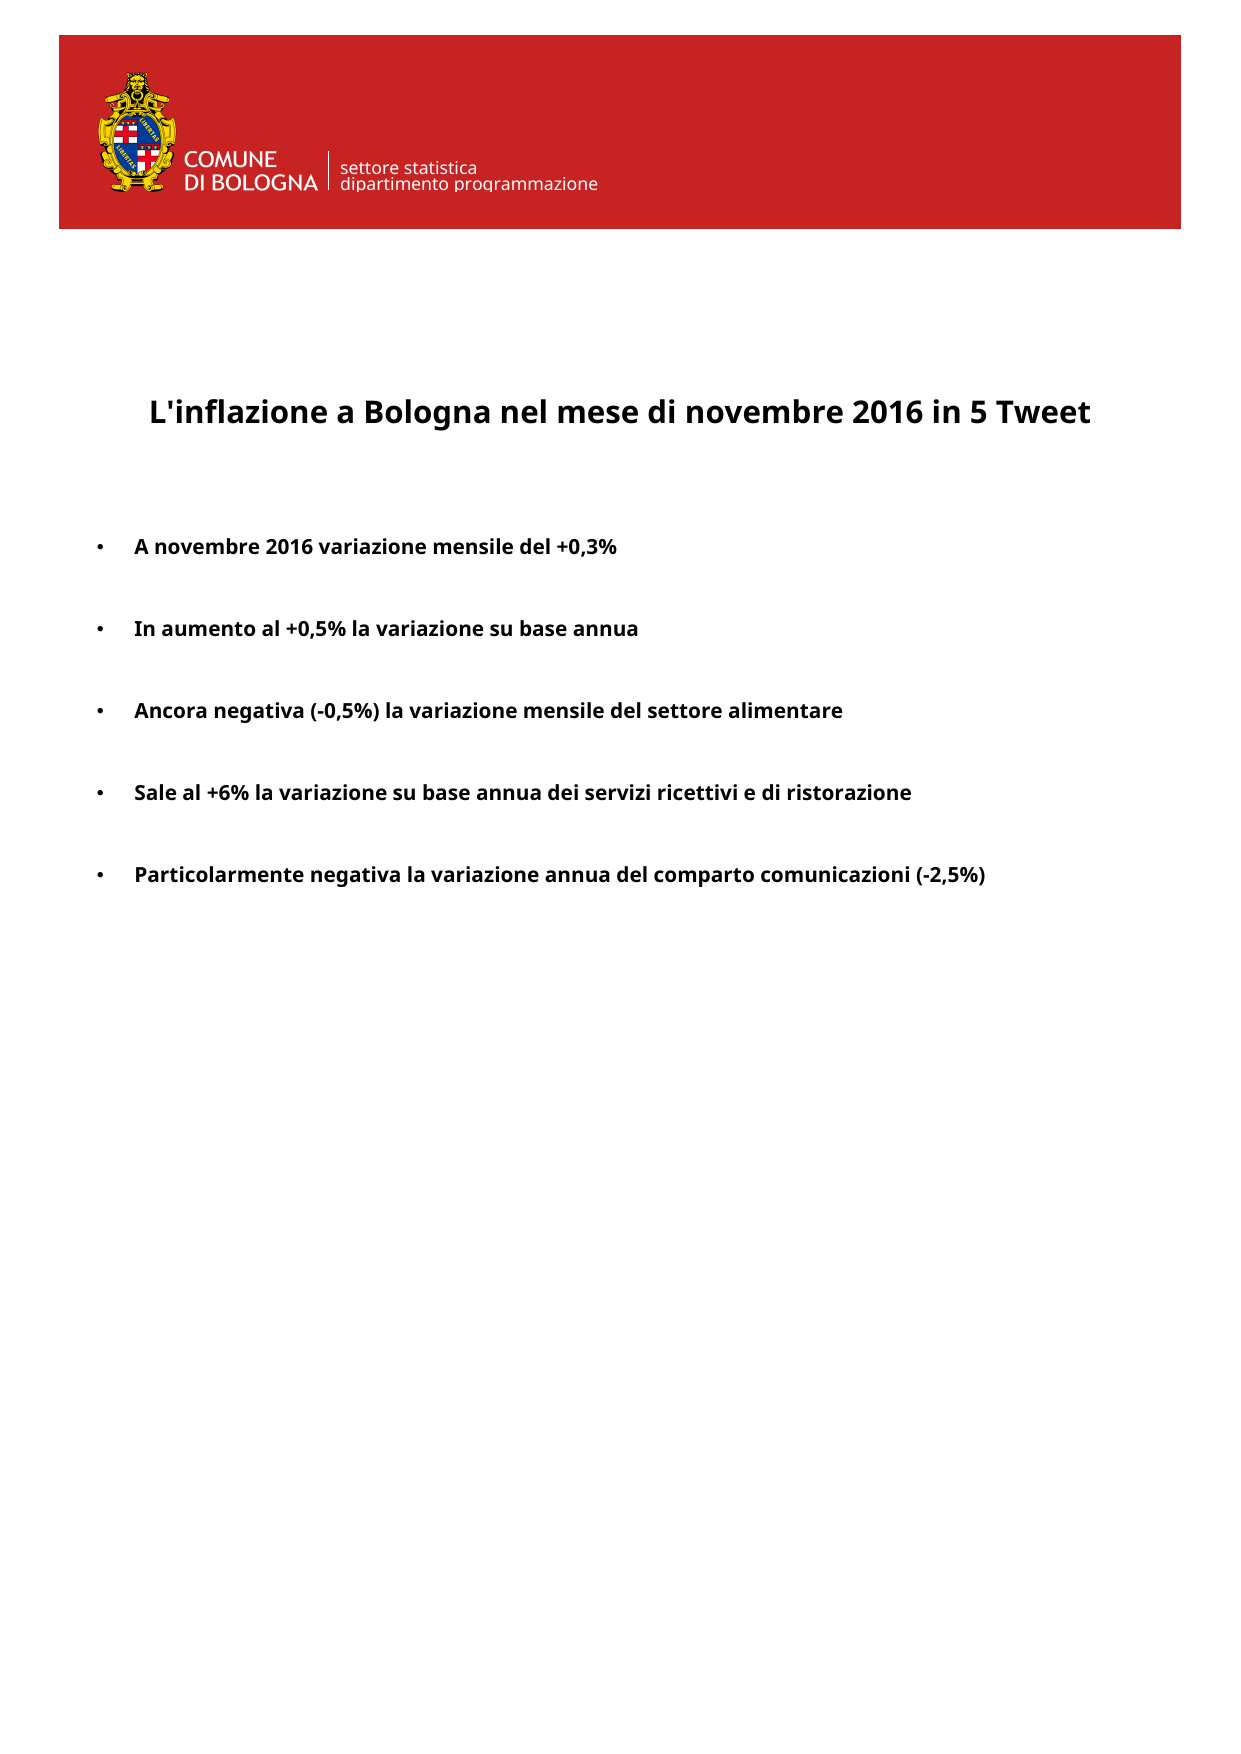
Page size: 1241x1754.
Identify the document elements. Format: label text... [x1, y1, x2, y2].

list Particolarmente negativa la variazione annua del comparto comunicazioni (-2,5%) [97, 860, 1181, 888]
picture [59, 35, 860, 229]
list In aumento al +0,5% la variazione su base annua [97, 614, 1181, 642]
list Sale al +6% la variazione su base annua dei servizi ricettivi e di ristorazione [97, 778, 1181, 806]
text L'inflazione a Bologna nel mese di novembre 2016 in 5 Tweet [59, 389, 1181, 432]
list Ancora negativa (-0,5%) la variazione mensile del settore alimentare [97, 696, 1181, 724]
list A novembre 2016 variazione mensile del +0,3% [97, 532, 1181, 561]
